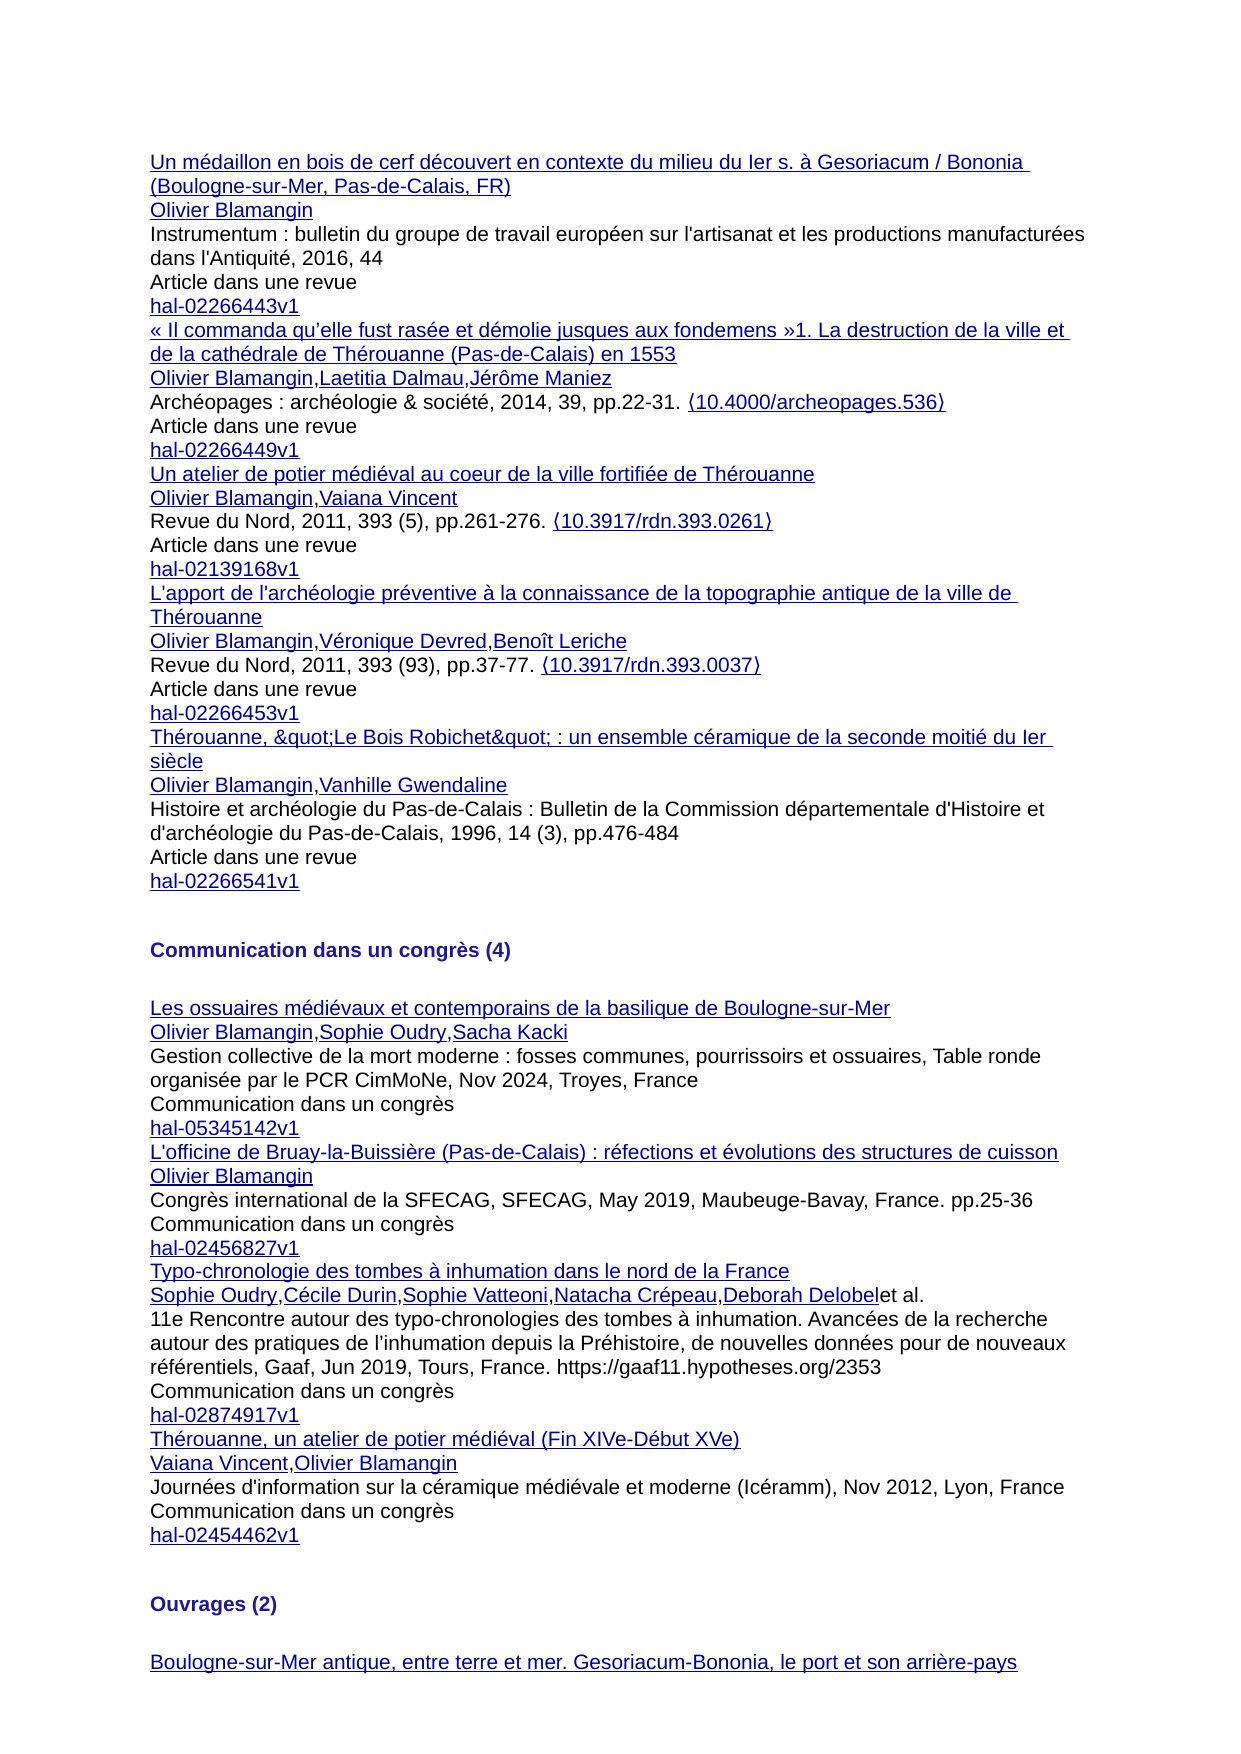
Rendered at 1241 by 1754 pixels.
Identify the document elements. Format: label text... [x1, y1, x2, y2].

table_header Les ossuaires médiévaux et contemporains de la basilique de Boulogne-sur-Mer Olivier Blamangin,Sophie Oudry,Sacha Kacki Gestion collective de la mort moderne : fosses communes, pourrissoirs et ossuaires, Table ronde organisée par le PCR CimMoNe, Nov 2024, Troyes, France Communication dans un congrès hal-05345142v1 [150, 996, 1090, 1139]
table_cell Un atelier de potier médiéval au coeur de la ville fortifiée de Thérouanne Olivier Blamangin,Vaiana Vincent Revue du Nord, 2011, 393 (5), pp.261-276. ⟨10.3917/rdn.393.0261⟩ Article dans une revue hal-02139168v1 [150, 461, 1090, 581]
table_cell L'officine de Bruay-la-Buissière (Pas-de-Calais) : réfections et évolutions des structures de cuisson Olivier Blamangin Congrès international de la SFECAG, SFECAG, May 2019, Maubeuge-Bavay, France. pp.25-36 Communication dans un congrès hal-02456827v1 [150, 1140, 1090, 1259]
table_cell Thérouanne, un atelier de potier médiéval (Fin XIVe-Début XVe) Vaiana Vincent,Olivier Blamangin Journées d'information sur la céramique médiévale et moderne (Icéramm), Nov 2012, Lyon, France Communication dans un congrès hal-02454462v1 [150, 1427, 1090, 1547]
table_cell L'apport de l'archéologie préventive à la connaissance de la topographie antique de la ville de Thérouanne Olivier Blamangin,Véronique Devred,Benoît Leriche Revue du Nord, 2011, 393 (93), pp.37-77. ⟨10.3917/rdn.393.0037⟩ Article dans une revue hal-02266453v1 [150, 581, 1090, 725]
subtitle Ouvrages (2) [150, 1592, 1090, 1616]
table_cell Typo-chronologie des tombes à inhumation dans le nord de la France Sophie Oudry,Cécile Durin,Sophie Vatteoni,Natacha Crépeau,Deborah Delobelet al. 11e Rencontre autour des typo-chronologies des tombes à inhumation. Avancées de la recherche autour des pratiques de l’inhumation depuis la Préhistoire, de nouvelles données pour de nouveaux référentiels, Gaaf, Jun 2019, Tours, France. https://gaaf11.hypotheses.org/2353 Communication dans un congrès hal-02874917v1 [150, 1259, 1090, 1427]
table_cell Thérouanne, &quot;Le Bois Robichet&quot; : un ensemble céramique de la seconde moitié du Ier siècle Olivier Blamangin,Vanhille Gwendaline Histoire et archéologie du Pas-de-Calais : Bulletin de la Commission départementale d'Histoire et d'archéologie du Pas-de-Calais, 1996, 14 (3), pp.476-484 Article dans une revue hal-02266541v1 [150, 725, 1090, 893]
table_header Boulogne-sur-Mer antique, entre terre et mer. Gesoriacum-Bononia, le port et son arrière-pays [150, 1650, 1090, 1674]
table_cell « Il commanda qu’elle fust rasée et démolie jusques aux fondemens »1. La destruction de la ville et de la cathédrale de Thérouanne (Pas-de-Calais) en 1553 Olivier Blamangin,Laetitia Dalmau,Jérôme Maniez Archéopages : archéologie & société, 2014, 39, pp.22-31. ⟨10.4000/archeopages.536⟩ Article dans une revue hal-02266449v1 [150, 318, 1090, 461]
table_cell Un médaillon en bois de cerf découvert en contexte du milieu du Ier s. à Gesoriacum / Bononia (Boulogne-sur-Mer, Pas-de-Calais, FR) Olivier Blamangin Instrumentum : bulletin du groupe de travail européen sur l'artisanat et les productions manufacturées dans l'Antiquité, 2016, 44 Article dans une revue hal-02266443v1 [150, 150, 1090, 318]
subtitle Communication dans un congrès (4) [150, 937, 1090, 961]
